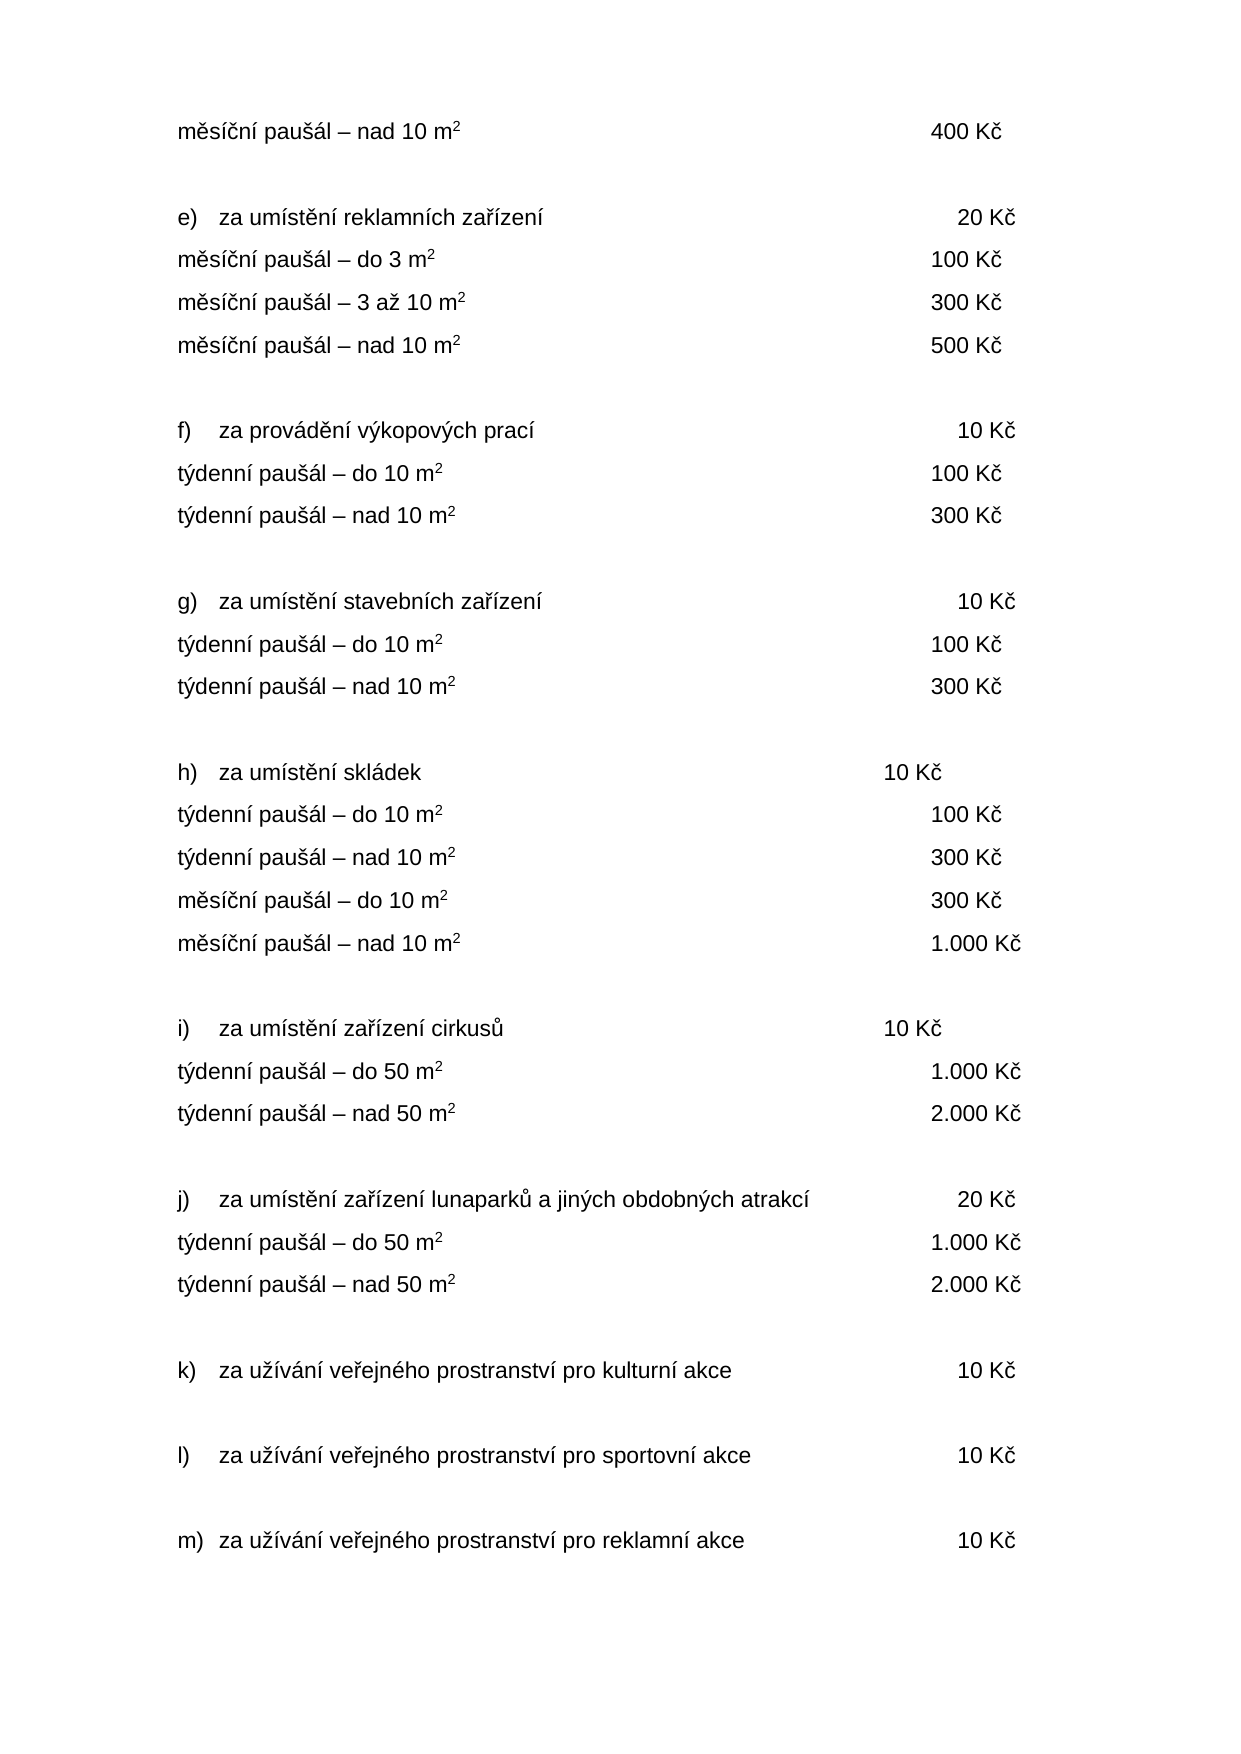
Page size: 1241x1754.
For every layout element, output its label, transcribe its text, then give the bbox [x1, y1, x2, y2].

text týdenní paušál – nad 10 m2 300 Kč [118, 844, 1122, 871]
list za umístění stavebních zařízení 10 Kč [177, 588, 1122, 614]
text týdenní paušál – nad 50 m2 2.000 Kč [118, 1100, 1122, 1127]
text týdenní paušál – nad 10 m2 300 Kč [118, 502, 1122, 529]
text měsíční paušál – nad 10 m2 400 Kč [118, 118, 1122, 144]
list za umístění zařízení cirkusů 10 Kč [177, 1015, 1122, 1041]
text týdenní paušál – do 50 m2 1.000 Kč [118, 1058, 1122, 1084]
list za umístění zařízení lunaparků a jiných obdobných atrakcí 20 Kč [177, 1186, 1122, 1212]
text týdenní paušál – nad 10 m2 300 Kč [118, 673, 1122, 700]
list za provádění výkopových prací 10 Kč [177, 417, 1122, 443]
text týdenní paušál – do 50 m2 1.000 Kč [118, 1228, 1122, 1255]
text měsíční paušál – do 10 m2 300 Kč [118, 887, 1122, 913]
list za užívání veřejného prostranství pro reklamní akce 10 Kč [177, 1527, 1122, 1554]
text měsíční paušál – do 3 m2 100 Kč [118, 246, 1122, 273]
list za užívání veřejného prostranství pro kulturní akce 10 Kč [177, 1357, 1122, 1383]
text měsíční paušál – 3 až 10 m2 300 Kč [118, 289, 1122, 315]
text měsíční paušál – nad 10 m2 1.000 Kč [118, 929, 1122, 956]
text týdenní paušál – nad 50 m2 2.000 Kč [118, 1271, 1122, 1298]
list za umístění skládek 10 Kč [177, 759, 1122, 785]
list za umístění reklamních zařízení 20 Kč [177, 203, 1122, 230]
text měsíční paušál – nad 10 m2 500 Kč [118, 332, 1122, 358]
list za užívání veřejného prostranství pro sportovní akce 10 Kč [177, 1442, 1122, 1468]
text týdenní paušál – do 10 m2 100 Kč [118, 801, 1122, 828]
text týdenní paušál – do 10 m2 100 Kč [118, 631, 1122, 657]
text týdenní paušál – do 10 m2 100 Kč [118, 460, 1122, 486]
